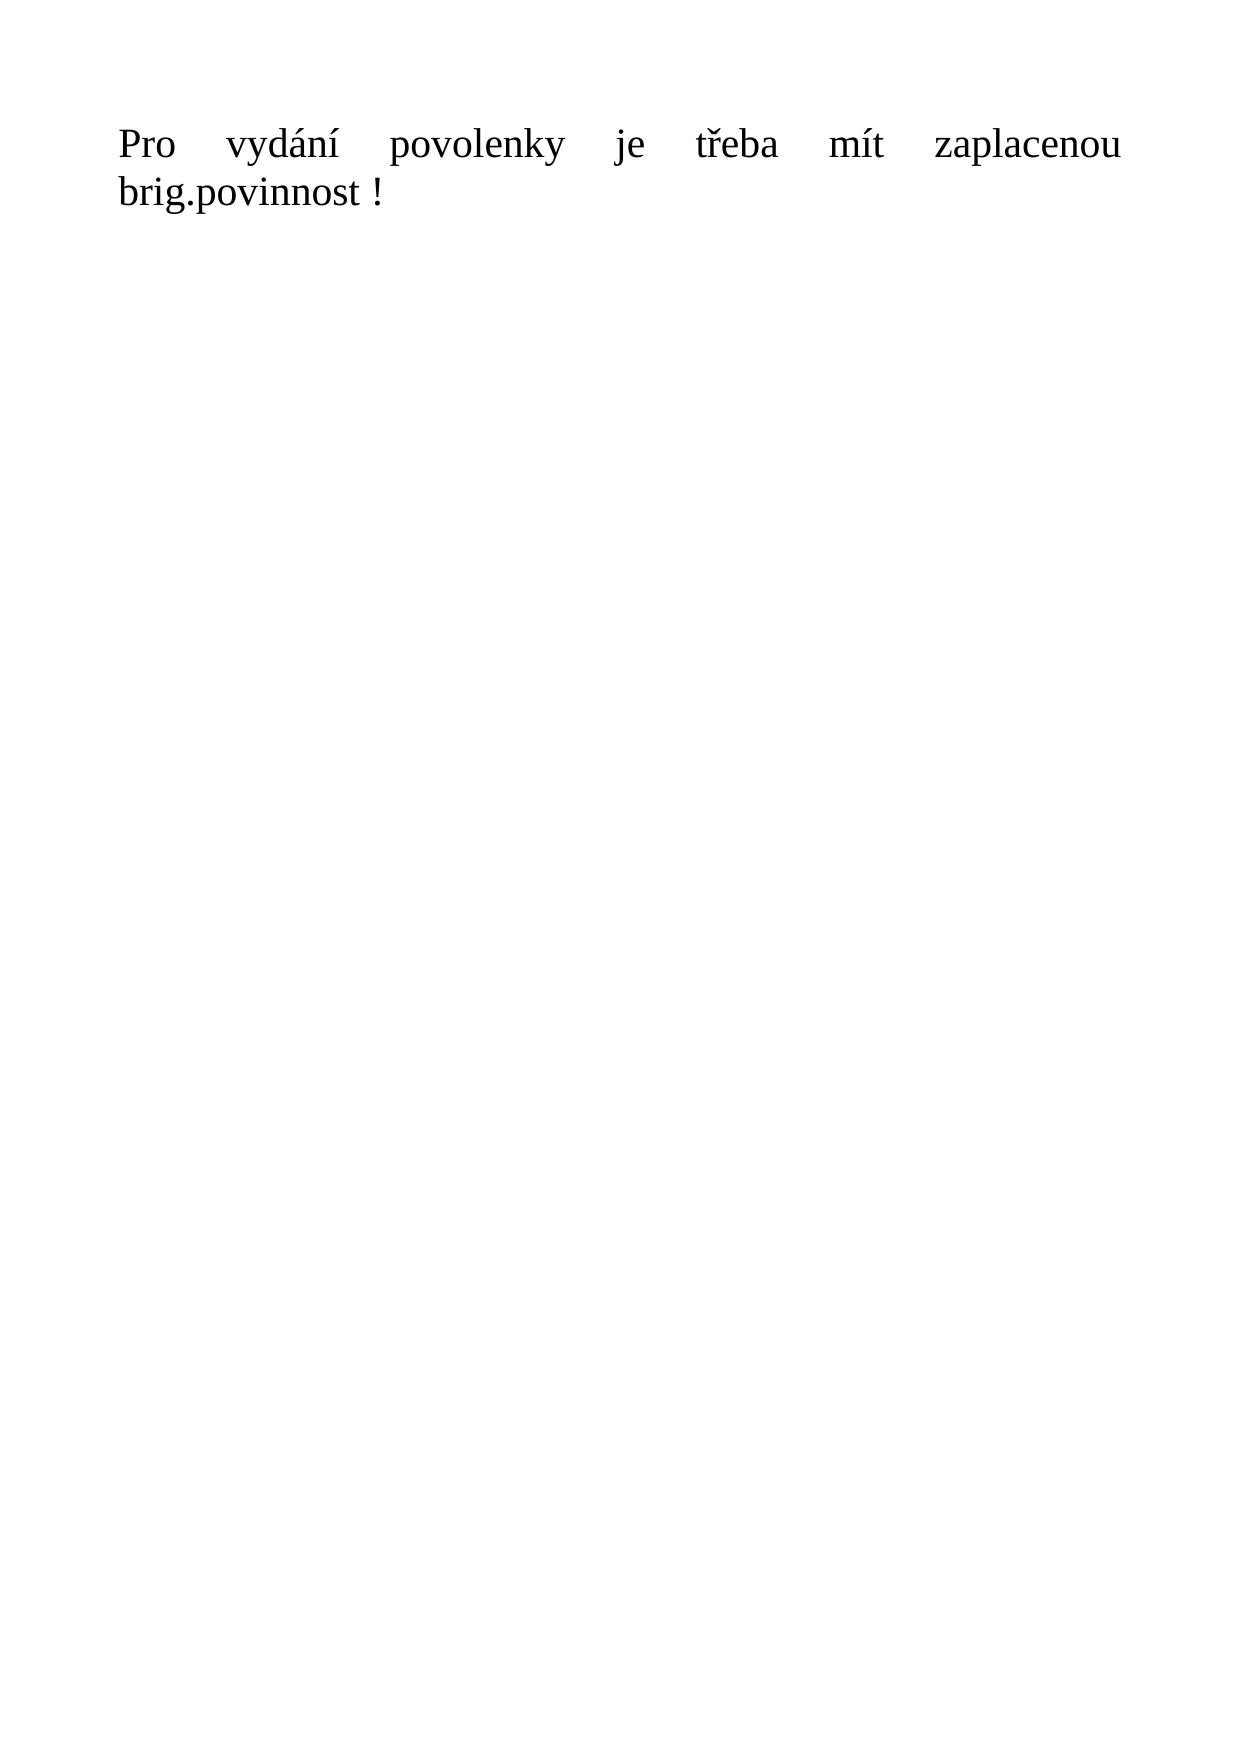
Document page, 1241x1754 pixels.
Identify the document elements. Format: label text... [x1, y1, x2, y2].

text Pro vydání povolenky je třeba mít zaplacenou brig.povinnost ! [118, 118, 1122, 214]
